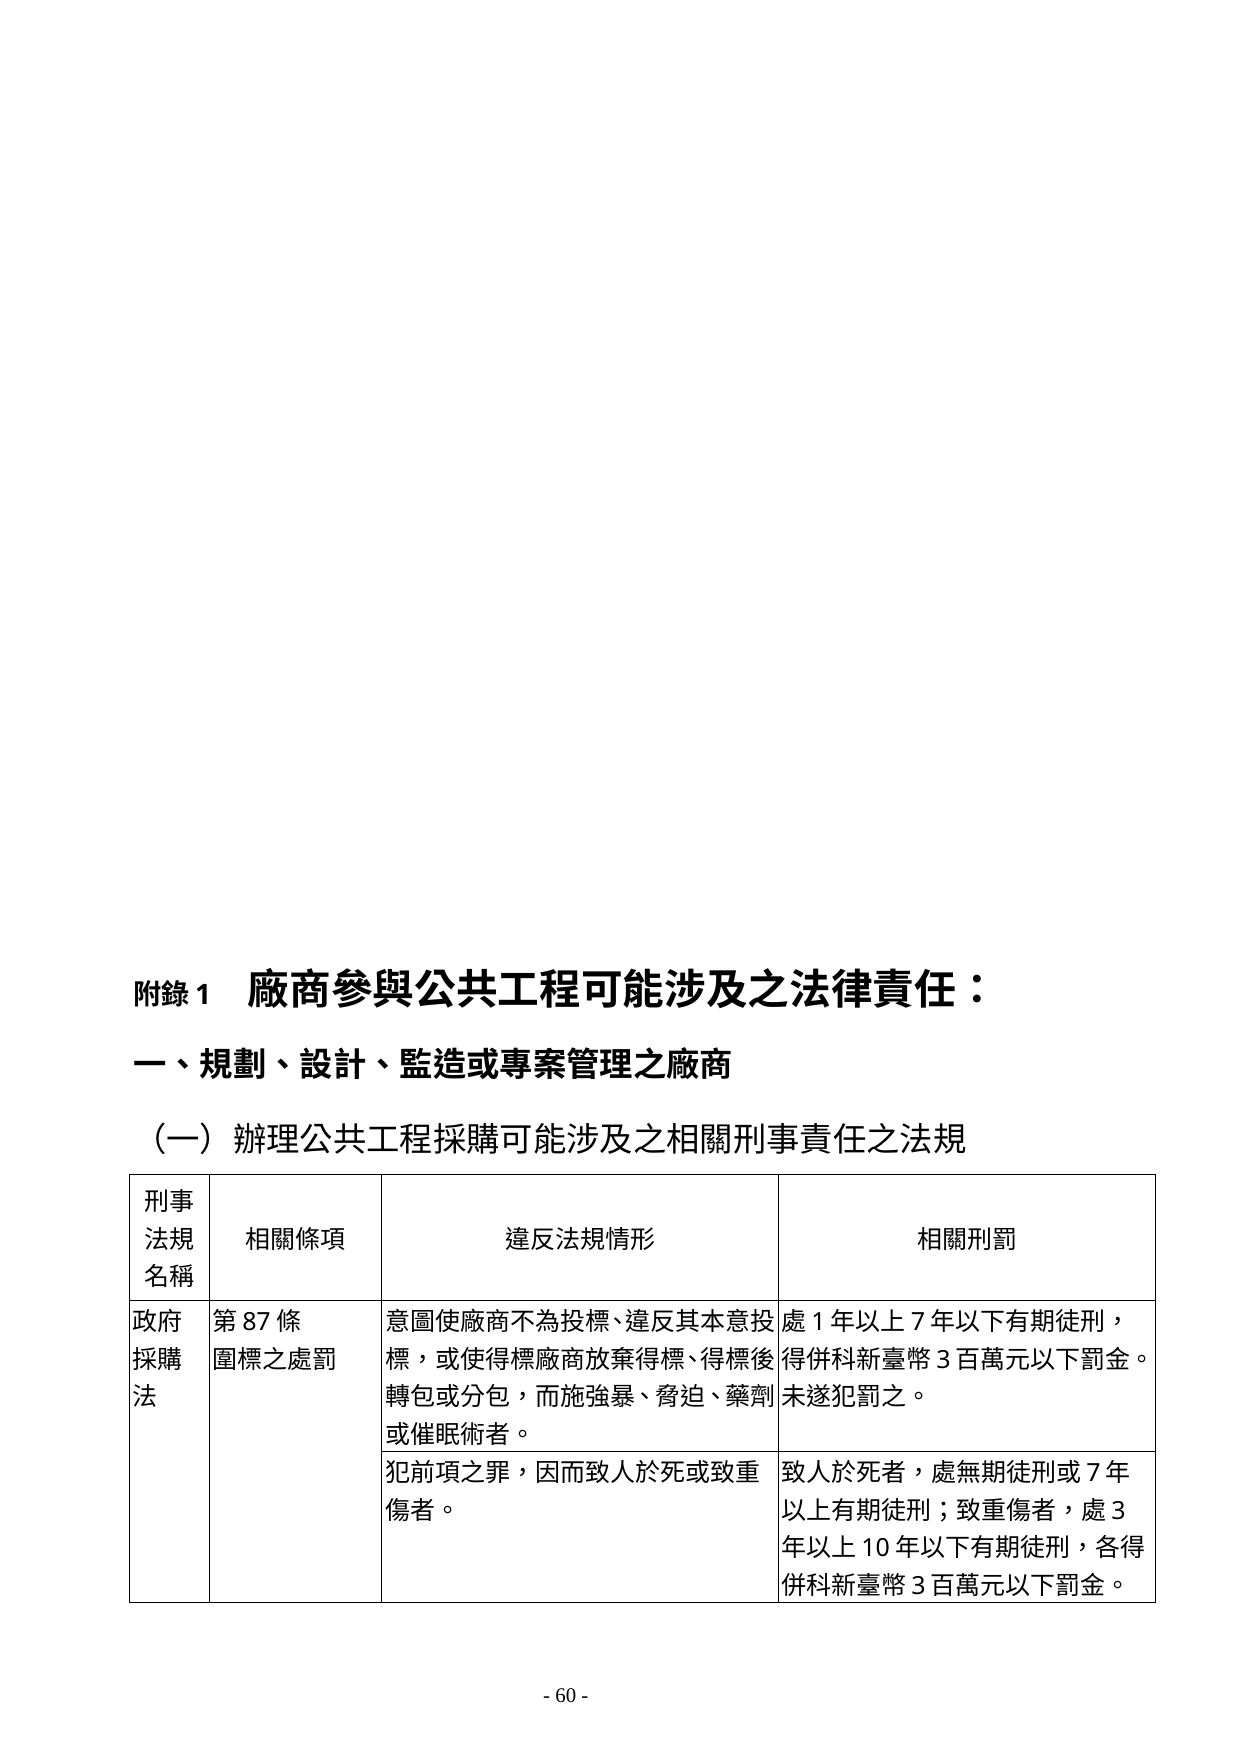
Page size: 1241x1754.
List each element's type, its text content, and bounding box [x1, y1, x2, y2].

table_header 違反法規情形 [382, 1175, 778, 1300]
table_header 刑事法規名稱 [130, 1175, 209, 1300]
table_header 相關條項 [210, 1175, 381, 1300]
table_cell 政府採購法 [130, 1301, 209, 1602]
table_cell 第87條 圍標之處罰 [210, 1301, 381, 1602]
table_cell 致人於死者，處無期徒刑或7年以上有期徒刑；致重傷者，處3年以上10年以下有期徒刑，各得併科新臺幣3百萬元以下罰金。 [779, 1452, 1155, 1602]
text 一、規劃、設計、監造或專案管理之廠商 [133, 1024, 1152, 1099]
table_cell 意圖使廠商不為投標、違反其本意投標，或使得標廠商放棄得標、得標後轉包或分包，而施強暴、脅迫、藥劑或催眠術者。 [382, 1301, 778, 1451]
table_header 相關刑罰 [779, 1175, 1155, 1300]
table_cell 犯前項之罪，因而致人於死或致重傷者。 [382, 1452, 778, 1602]
table_cell 處1年以上7年以下有期徒刑，得併科新臺幣3百萬元以下罰金。未遂犯罰之。 [779, 1301, 1155, 1451]
text （一）辦理公共工程採購可能涉及之相關刑事責任之法規 [133, 1099, 1152, 1174]
text 附錄1 廠商參與公共工程可能涉及之法律責任： [133, 949, 1152, 1024]
